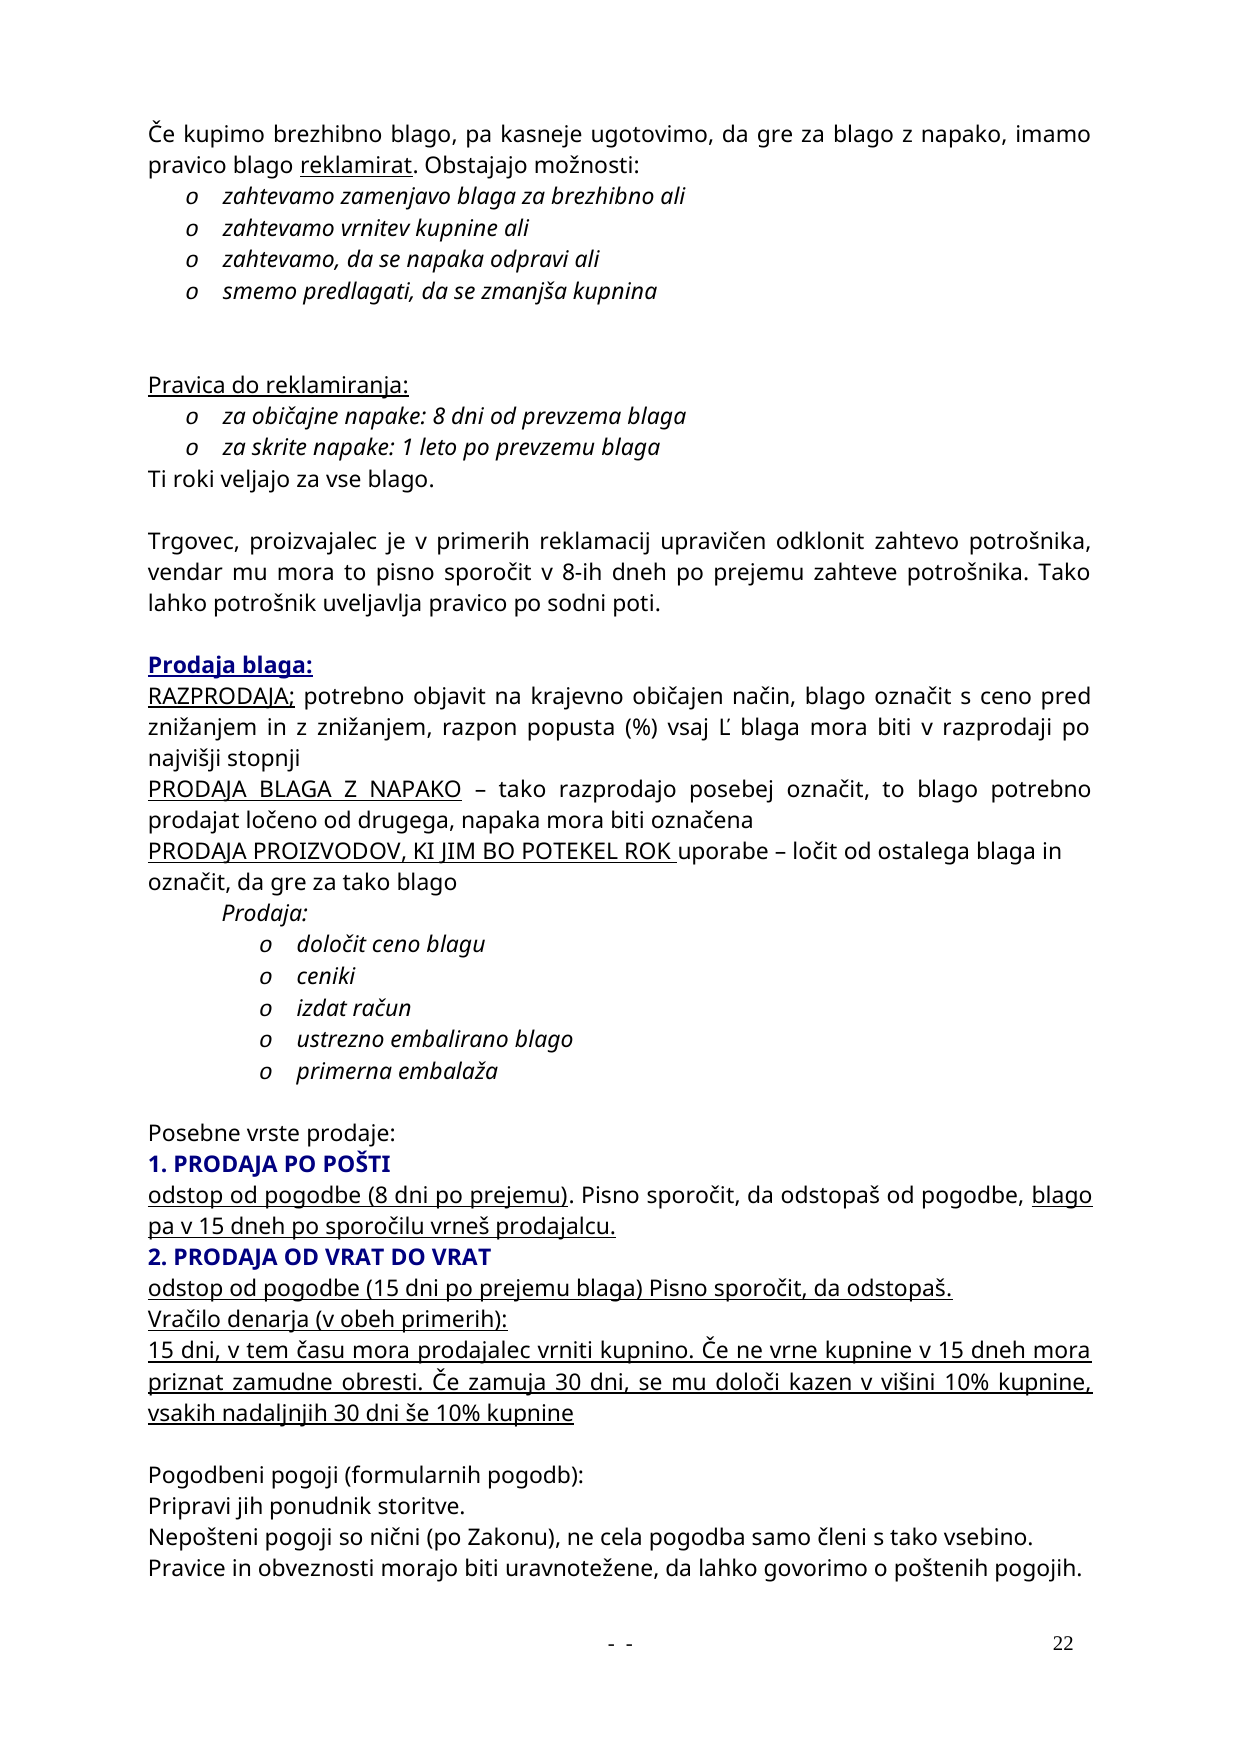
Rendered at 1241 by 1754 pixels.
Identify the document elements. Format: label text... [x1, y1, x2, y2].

text Pravice in obveznosti morajo biti uravnotežene, da lahko govorimo o poštenih pogojih. [148, 1552, 1092, 1583]
text 2. PRODAJA OD VRAT DO VRAT [148, 1241, 1092, 1272]
list zahtevamo, da se napaka odpravi ali [185, 243, 1092, 275]
text Vračilo denarja (v obeh primerih): [148, 1303, 1092, 1334]
list izdat račun [259, 991, 1092, 1023]
list zahtevamo zamenjavo blaga za brezhibno ali [185, 180, 1092, 212]
list zahtevamo vrnitev kupnine ali [185, 212, 1092, 243]
text Prodaja: [221, 897, 1092, 928]
text Pravica do reklamiranja: [148, 368, 1092, 399]
text Pripravi jih ponudnik storitve. [148, 1490, 1092, 1521]
text RAZPRODAJA; potrebno objavit na krajevno običajen način, blago označit s ceno pred znižanjem in z znižanjem, razpon popusta (%) vsaj Ľ blaga mora biti v razprodaji po najvišji stopnji [148, 680, 1092, 773]
text odstop od pogodbe (8 dni po prejemu). Pisno sporočit, da odstopaš od pogodbe, blago pa v 15 dneh po sporočilu vrneš prodajalcu. [148, 1179, 1092, 1241]
list primerna embalaža [259, 1054, 1092, 1086]
text 1. PRODAJA PO POŠTI [148, 1148, 1092, 1179]
text Pogodbeni pogoji (formularnih pogodb): [148, 1459, 1092, 1490]
text Trgovec, proizvajalec je v primerih reklamacij upravičen odklonit zahtevo potrošnika, vendar mu mora to pisno sporočit v 8-ih dneh po prejemu zahteve potrošnika. Tako lahko potrošnik uveljavlja pravico po sodni poti. [148, 525, 1092, 618]
text Prodaja blaga z napako – tako razprodajo posebej označit, to blago potrebno prodajat ločeno od drugega, napaka mora biti označena [148, 773, 1092, 835]
list določit ceno blagu [259, 928, 1092, 960]
text odstop od pogodbe (15 dni po prejemu blaga) Pisno sporočit, da odstopaš. [148, 1272, 1092, 1303]
text vsakih nadaljnjih 30 dni še 10% kupnine [148, 1394, 1092, 1428]
text Nepošteni pogoji so nični (po Zakonu), ne cela pogodba samo členi s tako vsebino. [148, 1521, 1092, 1552]
list za skrite napake: 1 leto po prevzemu blaga [185, 431, 1092, 463]
text Prodaja blaga: [148, 649, 1092, 680]
list za običajne napake: 8 dni od prevzema blaga [185, 399, 1092, 431]
list smemo predlagati, da se zmanjša kupnina [185, 275, 1092, 306]
text Posebne vrste prodaje: [148, 1117, 1092, 1148]
list ustrezno embalirano blago [259, 1023, 1092, 1054]
text Ti roki veljajo za vse blago. [148, 463, 1092, 494]
list ceniki [259, 960, 1092, 991]
text Prodaja proizvodov, ki jim bo potekel rok uporabe – ločit od ostalega blaga in označit, da gre za tako blago [148, 835, 1092, 897]
text priznat zamudne obresti. Če zamuja 30 dni, se mu določi kazen v višini 10% kupnine, [148, 1363, 1092, 1392]
text 15 dni, v tem času mora prodajalec vrniti kupnino. Če ne vrne kupnine v 15 dneh mora [148, 1334, 1092, 1361]
text Če kupimo brezhibno blago, pa kasneje ugotovimo, da gre za blago z napako, imamo pravico blago reklamirat. Obstajajo možnosti: [148, 118, 1092, 180]
